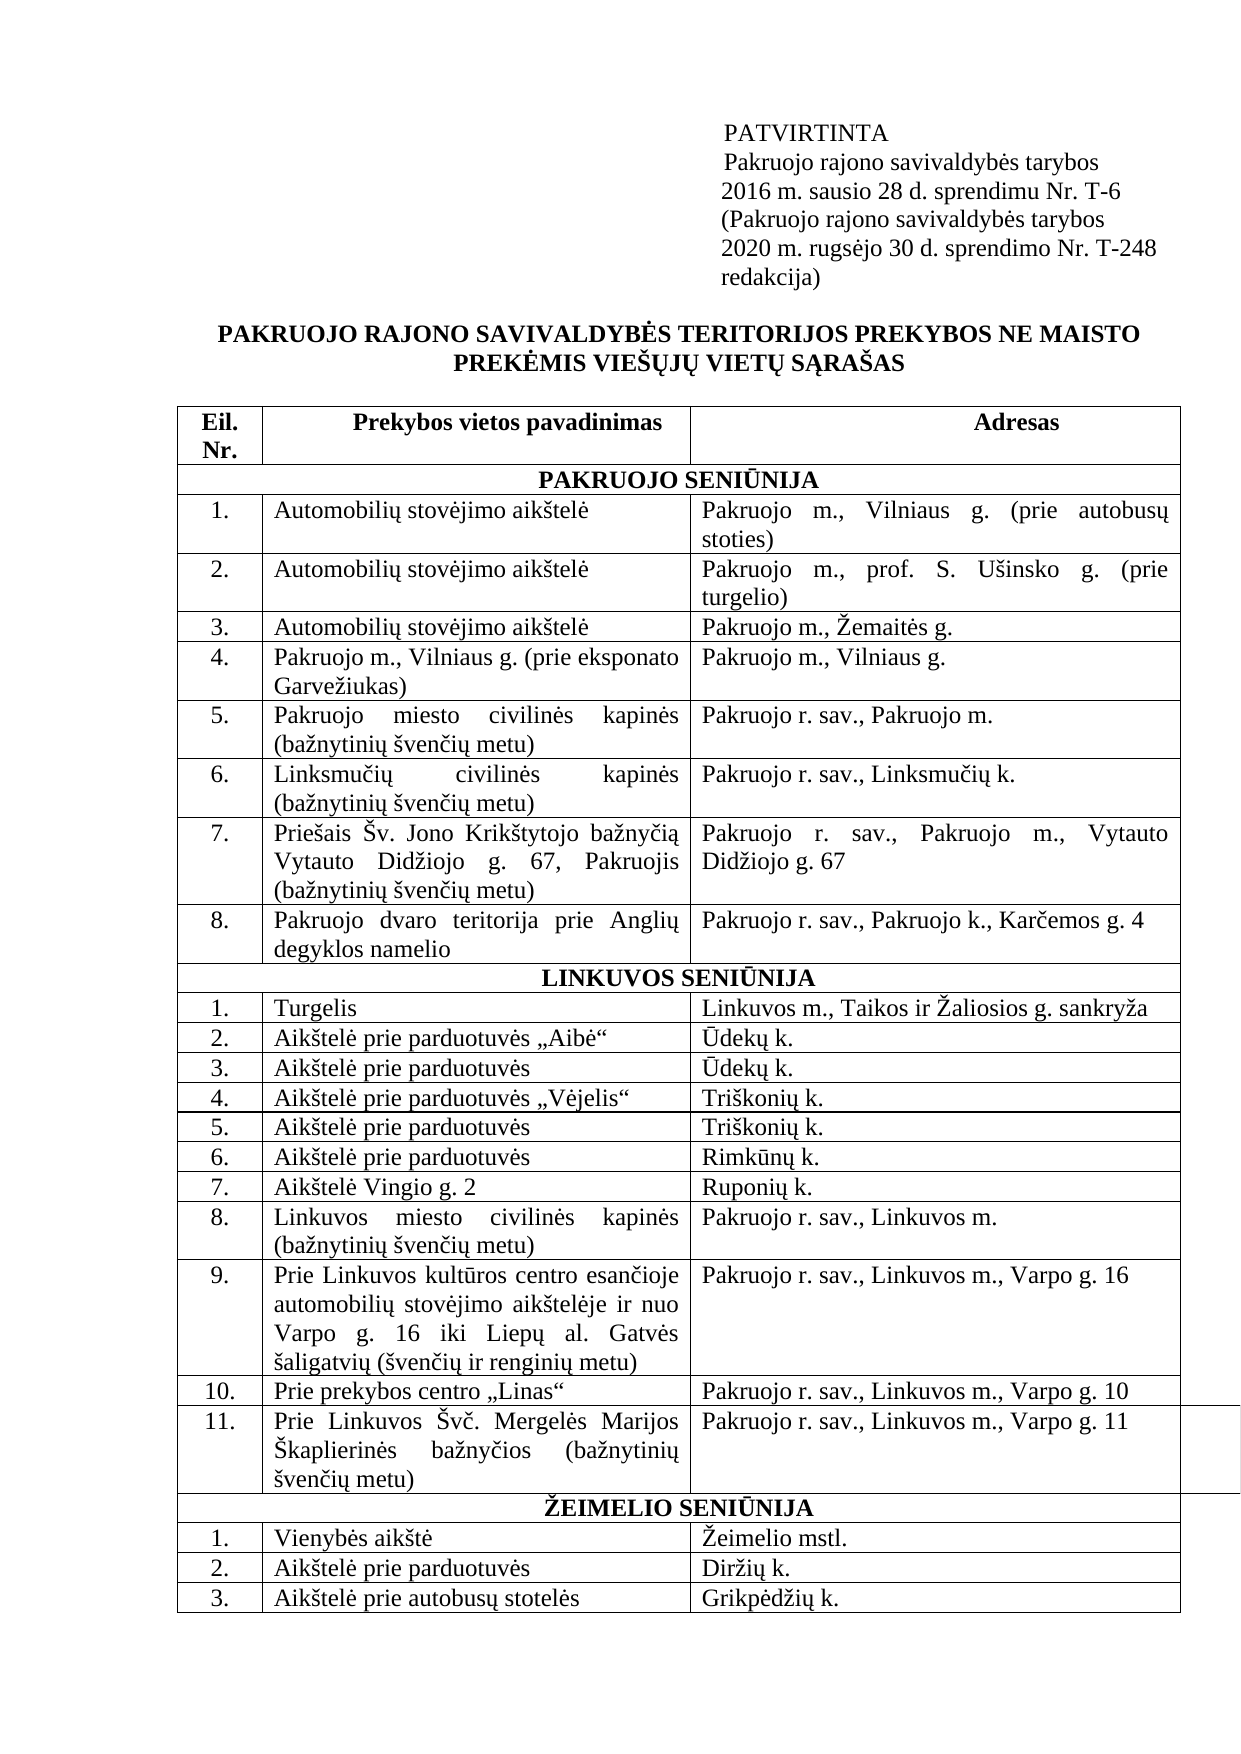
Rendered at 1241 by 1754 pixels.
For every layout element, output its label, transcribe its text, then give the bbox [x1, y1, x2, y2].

table_cell Aikštelė prie parduotuvės [263, 1553, 690, 1582]
table_cell [1181, 1406, 1240, 1492]
text 2020 m. rugsėjo 30 d. sprendimo Nr. T-248 [650, 233, 1181, 262]
table_cell Automobilių stovėjimo aikštelė [263, 554, 690, 611]
table_header Adresas [691, 407, 1180, 464]
table_cell Pakruojo dvaro teritorija prie Anglių degyklos namelio [263, 905, 690, 962]
table_header [1181, 406, 1240, 464]
table_cell Pakruojo r. sav., Linkuvos m., Varpo g. 11 [691, 1406, 1180, 1492]
table_cell 10. [178, 1376, 262, 1405]
table_cell Pakruojo r. sav., Pakruojo m., Vytauto Didžiojo g. 67 [691, 818, 1180, 904]
table_cell Aikštelė prie parduotuvės [263, 1053, 690, 1082]
table_cell [1181, 1111, 1240, 1141]
table_cell Pakruojo r. sav., Linkuvos m., Varpo g. 16 [691, 1260, 1180, 1375]
table_cell 5. [178, 1113, 262, 1141]
table_cell Prie Linkuvos Švč. Mergelės Marijos Škaplierinės bažnyčios (bažnytinių švenčių metu) [263, 1406, 690, 1492]
table_cell [1181, 1022, 1240, 1052]
table_cell [1181, 553, 1240, 611]
table_cell Linkuvos m., Taikos ir Žaliosios g. sankryža [691, 993, 1180, 1022]
table_cell [1181, 494, 1240, 553]
table_cell 11. [178, 1406, 262, 1492]
table_cell Aikštelė prie parduotuvės „Vėjelis“ [263, 1083, 690, 1111]
table_cell Pakruojo m., Žemaitės g. [691, 612, 1180, 641]
table_cell 6. [178, 759, 262, 817]
table_cell Aikštelė prie parduotuvės [263, 1142, 690, 1171]
table_cell [1181, 700, 1240, 758]
table_cell 2. [178, 1553, 262, 1582]
table_cell 6. [178, 1142, 262, 1171]
table_cell Ruponių k. [691, 1172, 1180, 1201]
table_cell Pakruojo m., Vilniaus g. (prie eksponato Garvežiukas) [263, 642, 690, 699]
table_cell [1181, 1082, 1240, 1111]
table_cell [1181, 992, 1240, 1022]
text PAKRUOJO RAJONO SAVIVALDYBĖS TERITORIJOS PREKYBOS NE MAISTO [177, 319, 1181, 348]
table_cell 8. [178, 905, 262, 962]
table_cell Priešais Šv. Jono Krikštytojo bažnyčią Vytauto Didžiojo g. 67, Pakruojis (bažnytinių švenčių metu) [263, 818, 690, 904]
table_cell [1181, 1201, 1240, 1259]
table_cell 2. [178, 1023, 262, 1052]
text (Pakruojo rajono savivaldybės tarybos [650, 204, 1181, 233]
table_cell 4. [178, 1083, 262, 1111]
table_cell LINKUVOS SENIŪNIJA [178, 964, 1180, 992]
table_cell 1. [178, 495, 262, 553]
table_cell Rimkūnų k. [691, 1142, 1180, 1171]
table_cell [1181, 758, 1240, 817]
text Pakruojo rajono savivaldybės tarybos [650, 147, 1181, 176]
table_cell Triškonių k. [691, 1113, 1180, 1141]
table_cell [1181, 1582, 1240, 1612]
table_cell 8. [178, 1202, 262, 1259]
table_cell Žeimelio mstl. [691, 1523, 1180, 1552]
table_cell 3. [178, 1583, 262, 1612]
table_cell 7. [178, 1172, 262, 1201]
table_cell 7. [178, 818, 262, 904]
text PREKĖMIS VIEŠŲJŲ VIETŲ SĄRAŠAS [177, 348, 1181, 377]
table_cell Pakruojo m., prof. S. Ušinsko g. (prie turgelio) [691, 554, 1180, 611]
table_cell Diržių k. [691, 1553, 1180, 1582]
table_cell [1181, 1171, 1240, 1201]
table_header Eil. Nr. [178, 407, 262, 464]
table_cell 2. [178, 554, 262, 611]
table_cell Linkuvos miesto civilinės kapinės (bažnytinių švenčių metu) [263, 1202, 690, 1259]
table_cell Grikpėdžių k. [691, 1583, 1180, 1612]
table_cell [1181, 1141, 1240, 1171]
table_cell Prie Linkuvos kultūros centro esančioje automobilių stovėjimo aikštelėje ir nuo Varpo g. 16 iki Liepų al. Gatvės šaligatvių (švenčių ir renginių metu) [263, 1260, 690, 1375]
table_cell 4. [178, 642, 262, 699]
table_cell Turgelis [263, 993, 690, 1022]
table_cell [1181, 1522, 1240, 1552]
text PATVIRTINTA [118, 118, 1181, 147]
table_cell [1181, 904, 1240, 962]
table_cell Pakruojo r. sav., Pakruojo m. [691, 701, 1180, 758]
table_cell PAKRUOJO SENIŪNIJA [178, 465, 1180, 494]
table_cell [1181, 464, 1240, 494]
table_cell [1181, 963, 1240, 992]
table_cell Pakruojo r. sav., Linkuvos m., Varpo g. 10 [691, 1376, 1180, 1405]
table_cell [1181, 1259, 1240, 1375]
table_cell Vienybės aikštė [263, 1523, 690, 1552]
table_cell Automobilių stovėjimo aikštelė [263, 495, 690, 553]
table_cell [1181, 1052, 1240, 1082]
table_cell Prie prekybos centro „Linas“ [263, 1376, 690, 1405]
text 2016 m. sausio 28 d. sprendimu Nr. T-6 [650, 176, 1181, 204]
table_cell [1181, 1375, 1240, 1405]
table_cell Linksmučių civilinės kapinės (bažnytinių švenčių metu) [263, 759, 690, 817]
table_cell [1181, 611, 1240, 641]
table_cell Pakruojo r. sav., Linkuvos m. [691, 1202, 1180, 1259]
table_cell Pakruojo r. sav., Linksmučių k. [691, 759, 1180, 817]
table_cell Ūdekų k. [691, 1053, 1180, 1082]
table_cell [1181, 641, 1240, 699]
table_cell 3. [178, 1053, 262, 1082]
table_cell [1181, 817, 1240, 904]
table_cell Automobilių stovėjimo aikštelė [263, 612, 690, 641]
table_cell Aikštelė Vingio g. 2 [263, 1172, 690, 1201]
table_cell Pakruojo m., Vilniaus g. (prie autobusų stoties) [691, 495, 1180, 553]
table_cell Pakruojo miesto civilinės kapinės (bažnytinių švenčių metu) [263, 701, 690, 758]
table_cell Pakruojo r. sav., Pakruojo k., Karčemos g. 4 [691, 905, 1180, 962]
table_cell Aikštelė prie parduotuvės „Aibė“ [263, 1023, 690, 1052]
table_cell ŽEIMELIO SENIŪNIJA [178, 1494, 1180, 1522]
table_header Prekybos vietos pavadinimas [263, 407, 690, 464]
table_cell 9. [178, 1260, 262, 1375]
table_cell Triškonių k. [691, 1083, 1180, 1111]
table_cell Aikštelė prie parduotuvės [263, 1113, 690, 1141]
table_cell 3. [178, 612, 262, 641]
table_cell Ūdekų k. [691, 1023, 1180, 1052]
table_cell [1181, 1552, 1240, 1582]
table_cell 1. [178, 993, 262, 1022]
text redakcija) [650, 262, 1181, 291]
table_cell 5. [178, 701, 262, 758]
table_cell 1. [178, 1523, 262, 1552]
table_cell [1181, 1494, 1240, 1522]
table_cell Aikštelė prie autobusų stotelės [263, 1583, 690, 1612]
table_cell Pakruojo m., Vilniaus g. [691, 642, 1180, 699]
